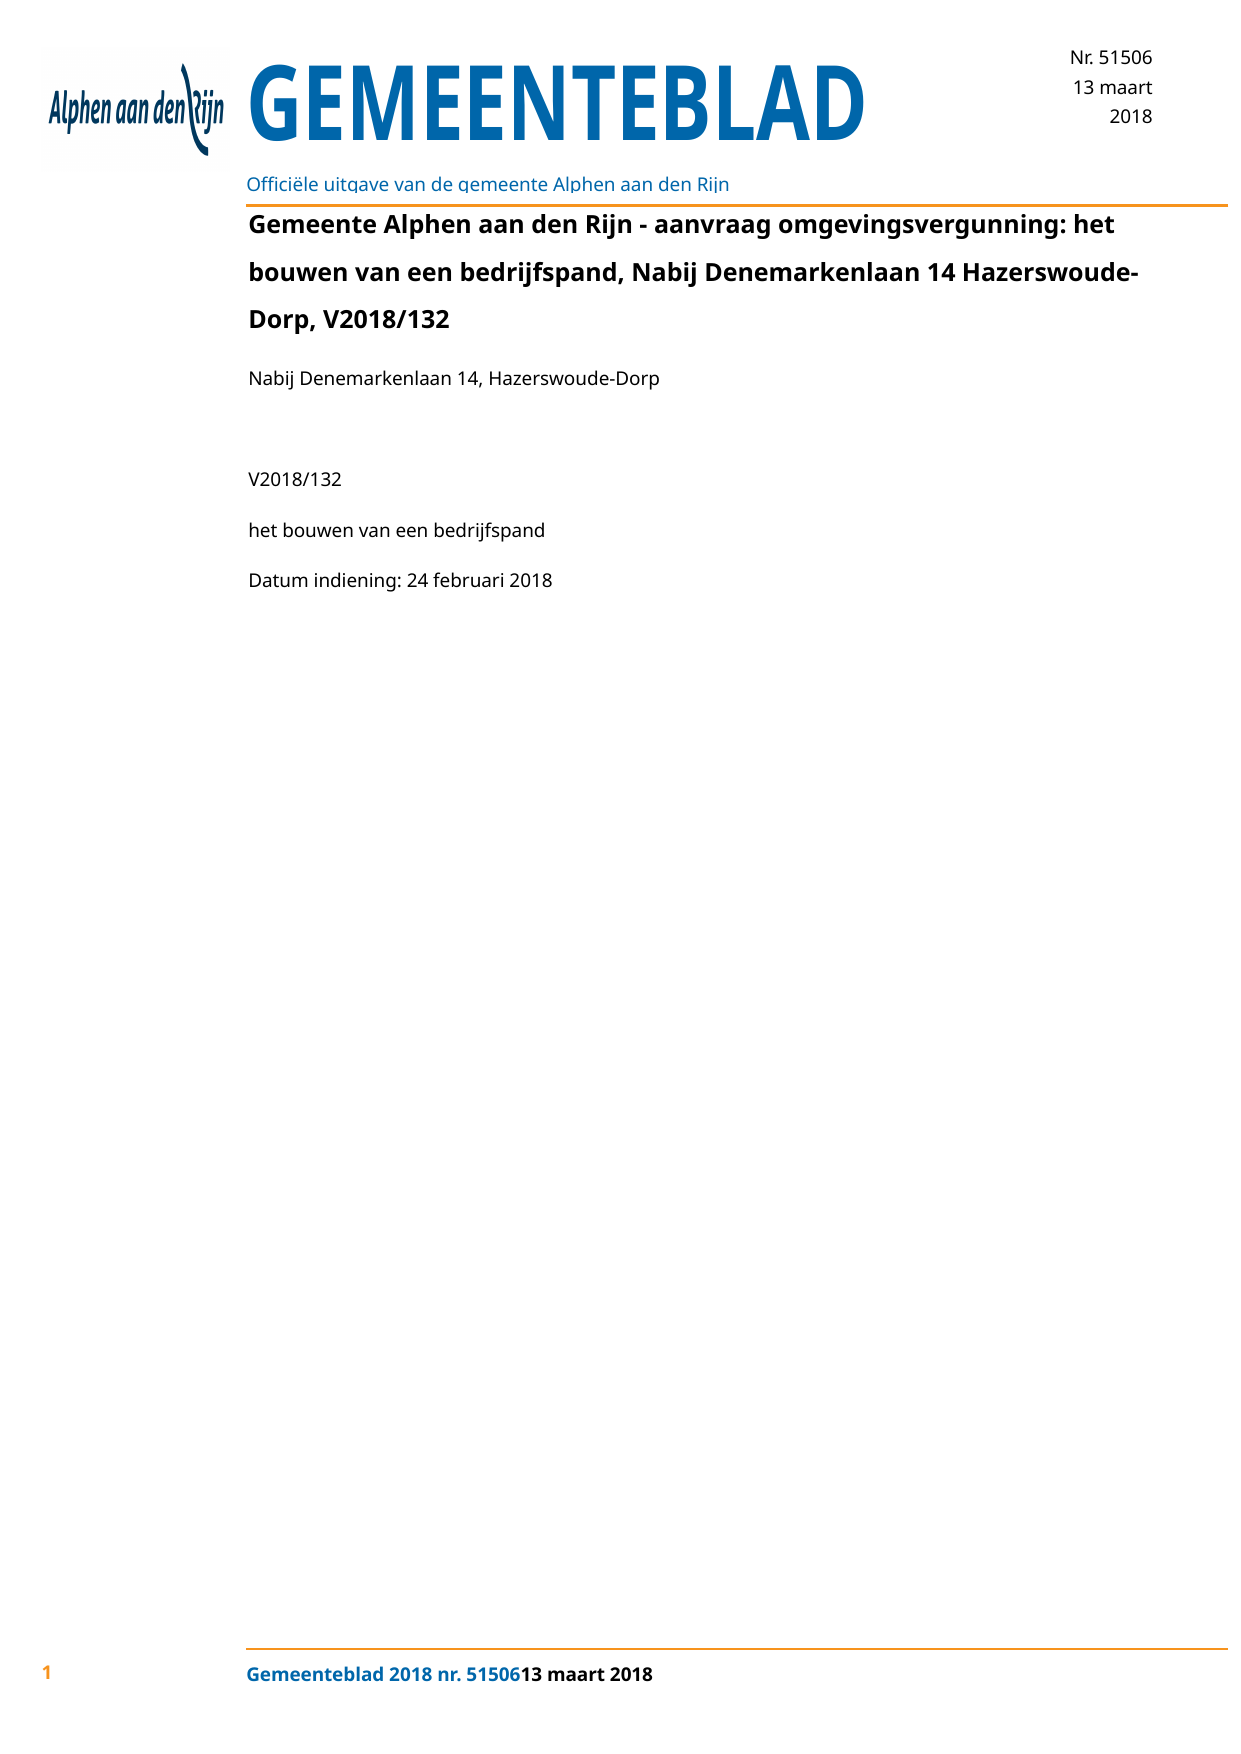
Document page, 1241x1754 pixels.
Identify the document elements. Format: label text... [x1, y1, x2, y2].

text Gemeente Alphen aan den Rijn - aanvraag omgevingsvergunning: het bouwen van een bedrijfspand, Nabij Denemarkenlaan 14 Hazerswoude-Dorp, V2018/132 [248, 207, 1152, 336]
text Datum indiening: 24 februari 2018 [248, 567, 1152, 593]
picture [41, 47, 231, 172]
text Nabij Denemarkenlaan 14, Hazerswoude-Dorp [248, 366, 1152, 391]
text V2018/132 [248, 466, 1152, 492]
text het bouwen van een bedrijfspand [248, 517, 1152, 542]
